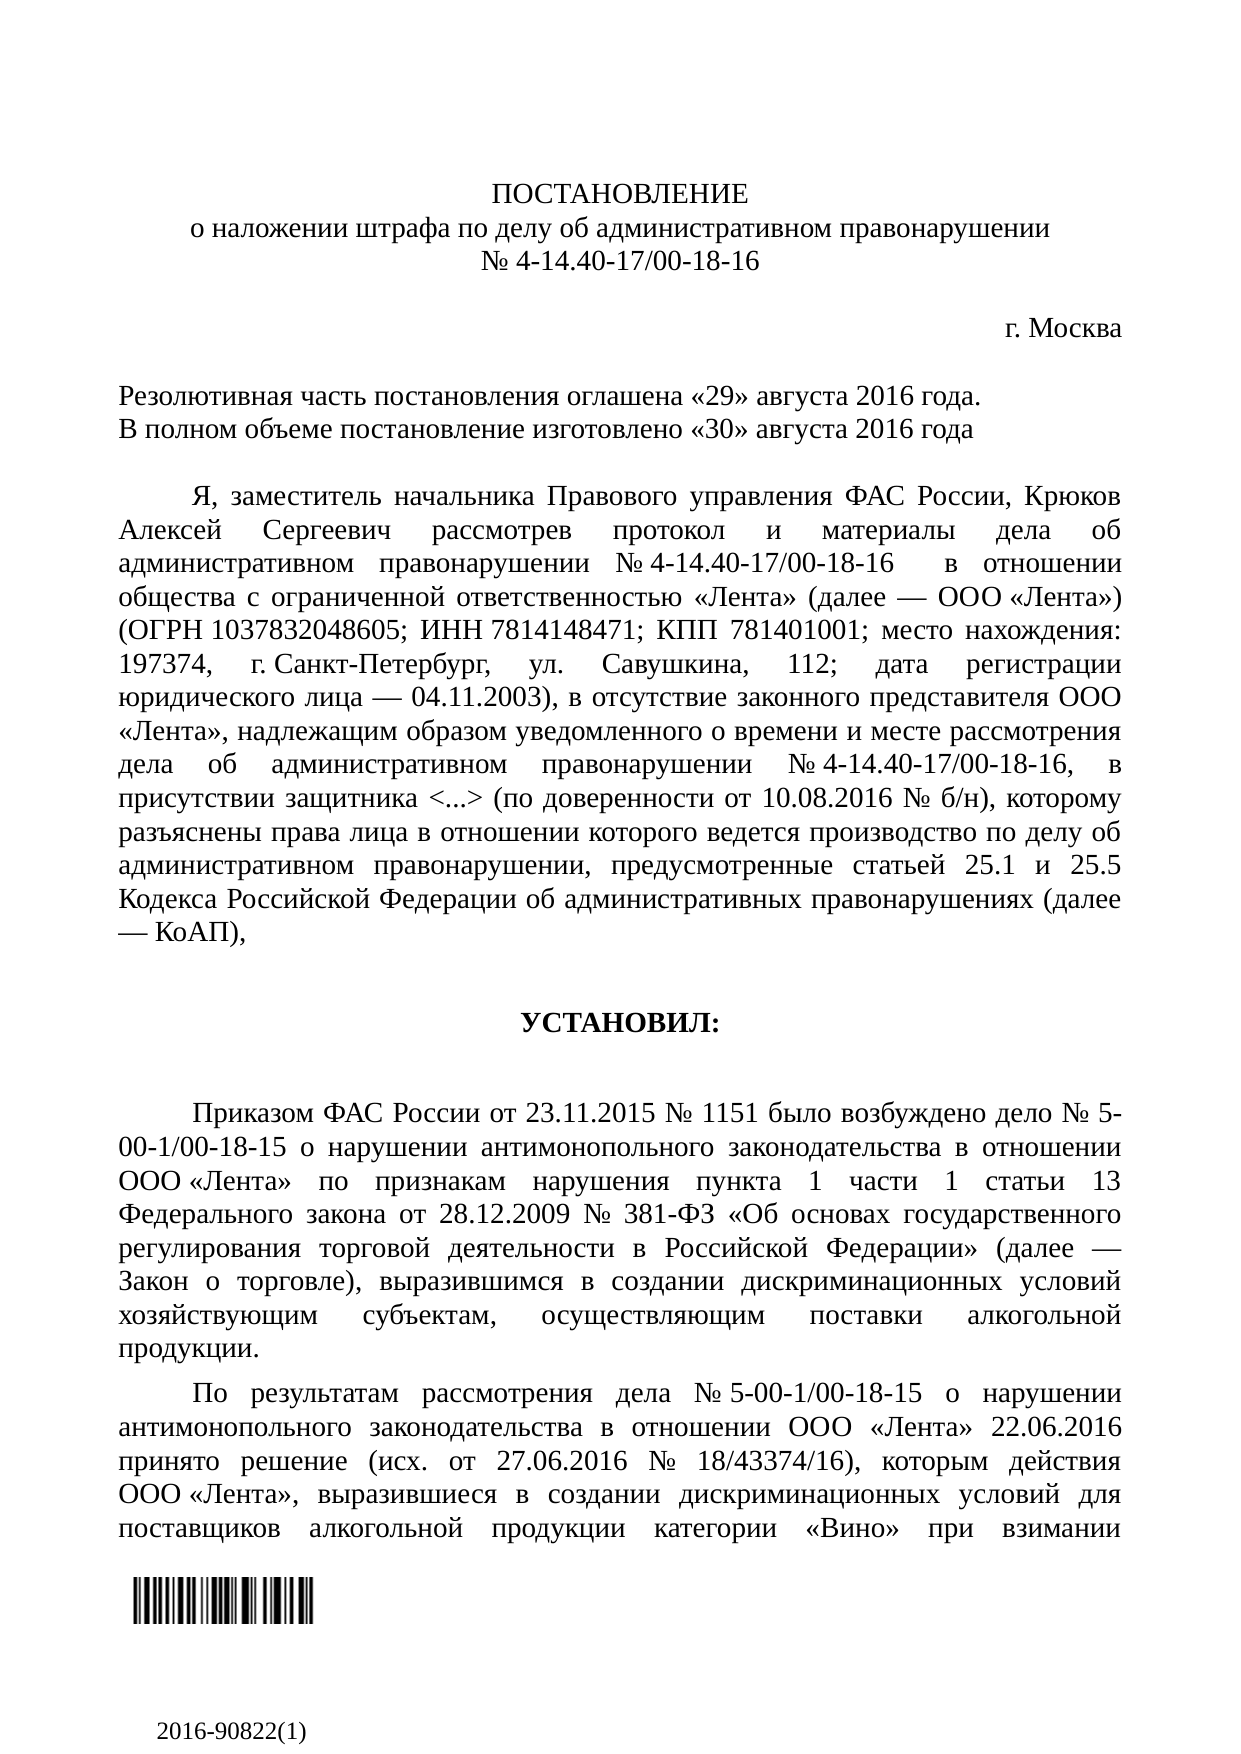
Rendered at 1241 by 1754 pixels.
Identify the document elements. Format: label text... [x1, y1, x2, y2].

text г. Москва [118, 311, 1122, 344]
text ПОСТАНОВЛЕНИЕ [118, 176, 1122, 210]
picture [118, 1577, 331, 1624]
text УСТАНОВИЛ: [118, 1005, 1122, 1038]
text Я, заместитель начальника Правового управления ФАС России, Крюков Алексей Сергеевич рассмотрев протокол и материалы дела об административном правонарушении № 4-14.40-17/00-18-16 в отношении общества с ограниченной ответственностью «Лента» (далее — ООО «Лента») (ОГРН 1037832048605; ИНН 7814148471; КПП 781401001; место нахождения: 197374, г. Санкт-Петербург, ул. Савушкина, 112; дата регистрации юридического лица — 04.11.2003), в отсутствие законного представителя ООО «Лента», надлежащим образом уведомленного о времени и месте рассмотрения дела об административном правонарушении № 4-14.40-17/00-18-16, в присутствии защитника <...> (по доверенности от 10.08.2016 № б/н), которому разъяснены права лица в отношении которого ведется производство по делу об административном правонарушении, предусмотренные статьей 25.1 и 25.5 Кодекса Российской Федерации об административных правонарушениях (далее — КоАП), [118, 478, 1122, 948]
text По результатам рассмотрения дела № 5-00-1/00-18-15 о нарушении антимонопольного законодательства в отношении ООО «Лента» 22.06.2016 принято решение (исх. от 27.06.2016 № 18/43374/16), которым действия ООО «Лента», выразившиеся в создании дискриминационных условий для поставщиков алкогольной продукции категории «Вино» при взимании [118, 1376, 1122, 1543]
text В полном объеме постановление изготовлено «30» августа 2016 года [118, 411, 1122, 445]
text № 4-14.40-17/00-18-16 [118, 243, 1122, 277]
text Резолютивная часть постановления оглашена «29» августа 2016 года. [118, 378, 1122, 411]
text о наложении штрафа по делу об административном правонарушении [118, 210, 1122, 243]
text Приказом ФАС России от 23.11.2015 № 1151 было возбуждено дело № 5-00-1/00-18-15 о нарушении антимонопольного законодательства в отношении ООО «Лента» по признакам нарушения пункта 1 части 1 статьи 13 Федерального закона от 28.12.2009 № 381-ФЗ «Об основах государственного регулирования торговой деятельности в Российской Федерации» (далее — Закон о торговле), выразившимся в создании дискриминационных условий хозяйствующим субъектам, осуществляющим поставки алкогольной продукции. [118, 1096, 1122, 1364]
